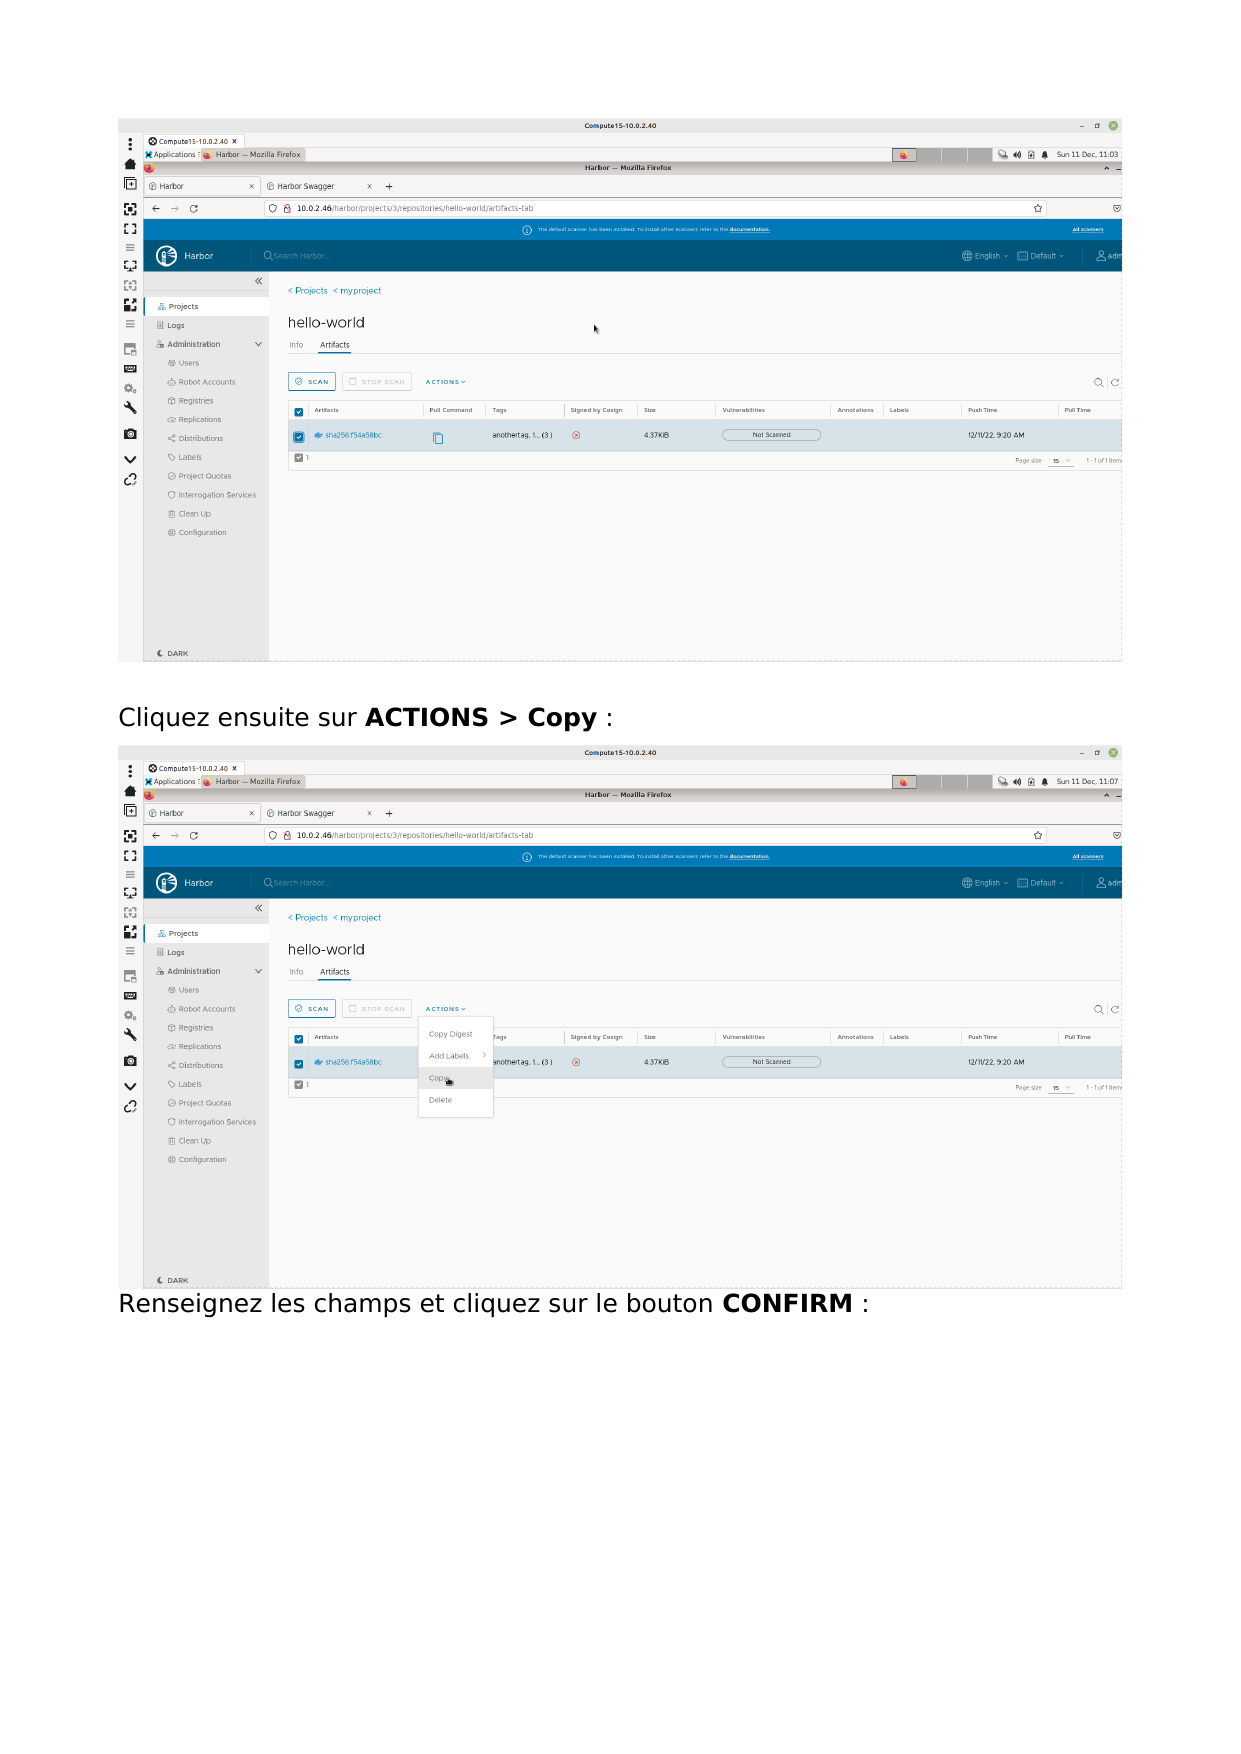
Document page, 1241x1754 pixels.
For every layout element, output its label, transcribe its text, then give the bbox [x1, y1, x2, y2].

picture [118, 745, 1123, 1289]
picture [160, 879, 168, 893]
text Cliquez ensuite sur ACTIONS > Copy : [118, 703, 1122, 733]
picture [160, 252, 168, 266]
text Renseignez les champs et cliquez sur le bouton CONFIRM : [118, 1289, 1122, 1318]
picture [118, 118, 1123, 662]
